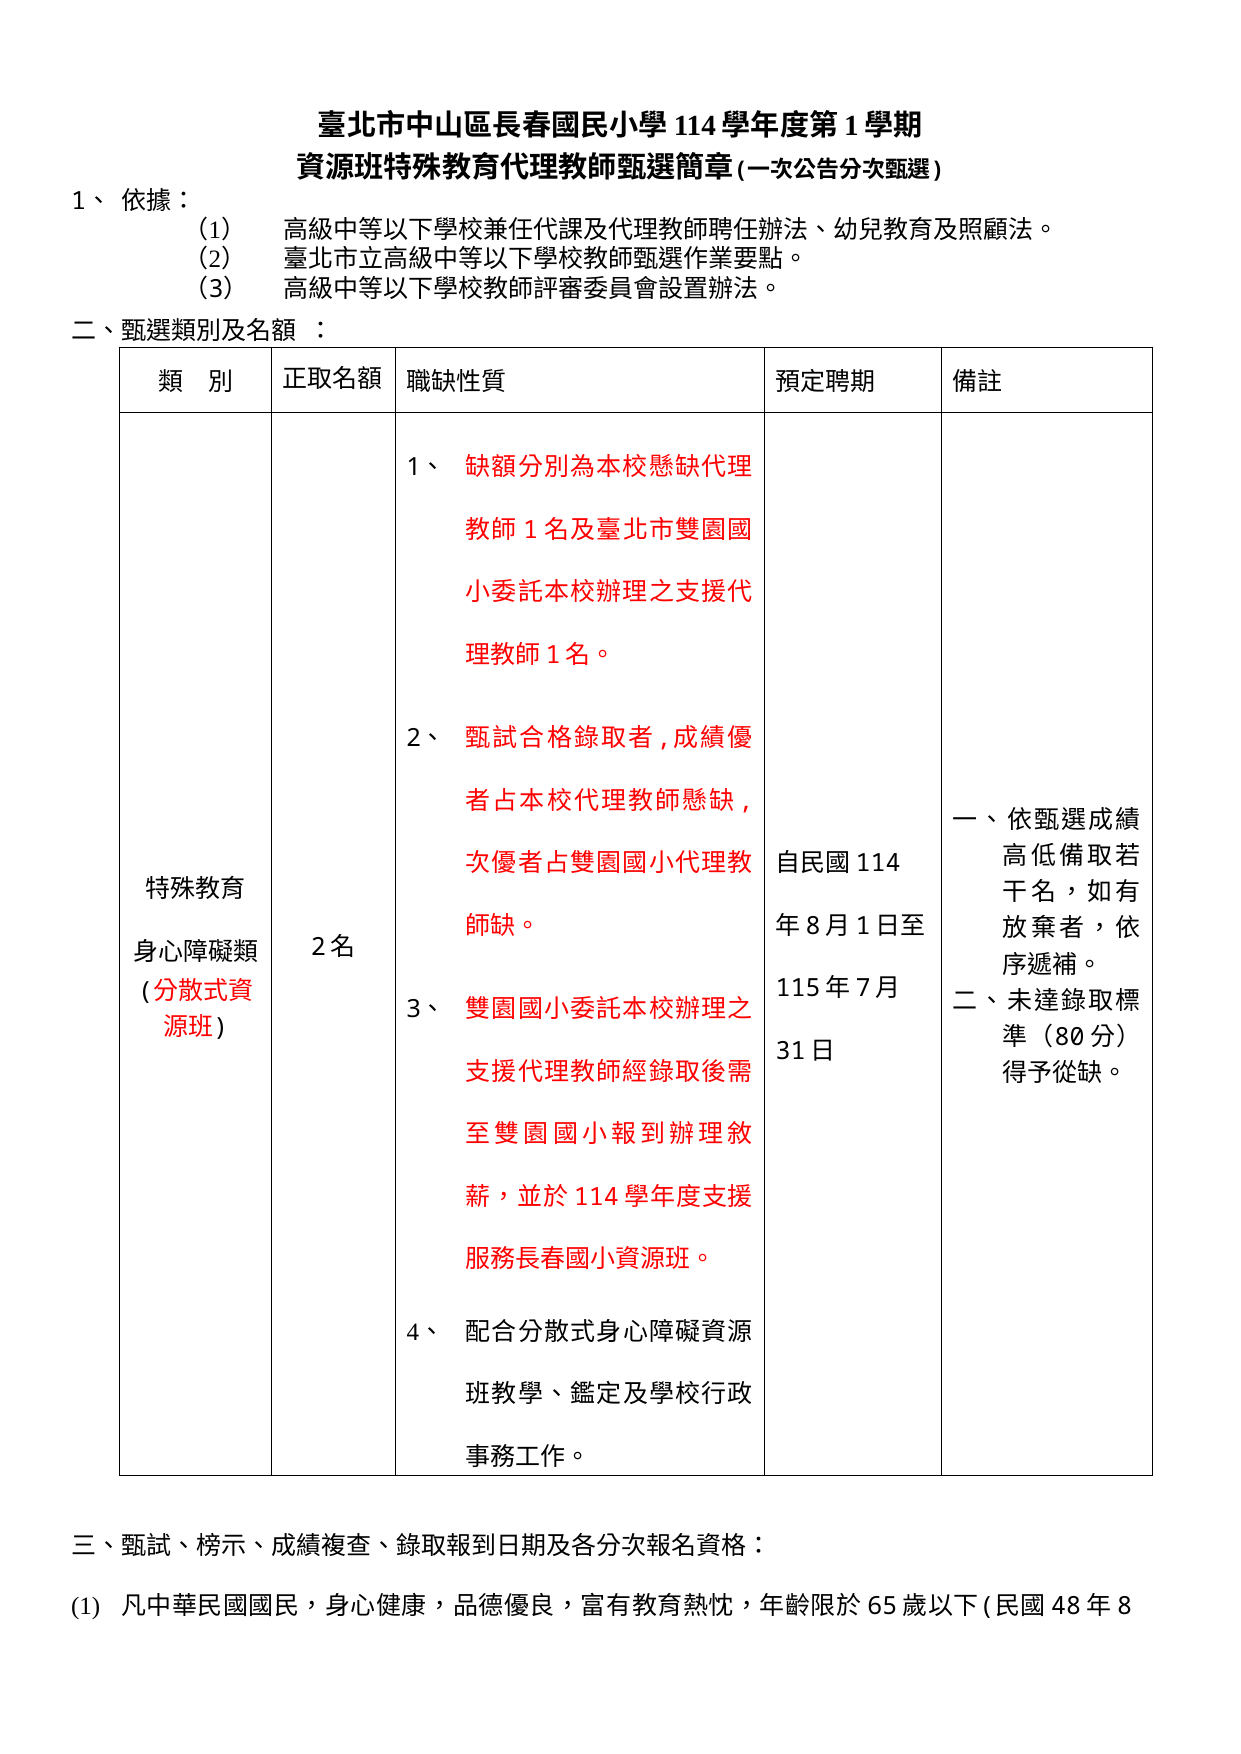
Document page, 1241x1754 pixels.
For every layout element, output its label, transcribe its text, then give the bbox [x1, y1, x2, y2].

table_cell 缺額分別為本校懸缺代理教師1名及臺北市雙園國小委託本校辦理之支援代理教師1名。 甄試合格錄取者,成績優者占本校代理教師懸缺,次優者占雙園國小代理教師缺。 雙園國小委託本校辦理之支援代理教師經錄取後需至雙園國小報到辦理敘薪，並於114學年度支援服務長春國小資源班。 配合分散式身心障礙資源班教學、鑑定及學校行政事務工作。 [396, 413, 764, 1475]
table_header 備註 [942, 348, 1152, 412]
table_header 預定聘期 [765, 348, 941, 412]
table_cell 特殊教育 身心障礙類 (分散式資源班) [120, 413, 271, 1475]
table_header 正取名額 [272, 348, 395, 412]
table_cell 自民國114年8月1日至115年7月31日 [765, 413, 941, 1475]
text 三、甄試、榜示、成績複查、錄取報到日期及各分次報名資格： [71, 1526, 1169, 1562]
list 依據： [71, 186, 1169, 215]
table_header 職缺性質 [396, 348, 764, 412]
text 資源班特殊教育代理教師甄選簡章(一次公告分次甄選) [71, 144, 1169, 186]
table_header 類 別 [120, 348, 271, 412]
table_cell 一、依甄選成績高低備取若干名，如有放棄者，依序遞補。 二、未達錄取標準（80分）得予從缺。 [942, 413, 1152, 1475]
list 凡中華民國國民，身心健康，品德優良，富有教育熱忱，年齡限於65歲以下(民國48年8 [71, 1562, 1132, 1624]
list 臺北市立高級中等以下學校教師甄選作業要點。 [183, 244, 1169, 274]
list 高級中等以下學校兼任代課及代理教師聘任辦法、幼兒教育及照顧法。 [183, 215, 1169, 244]
table_cell 2名 [272, 413, 395, 1475]
list 高級中等以下學校教師評審委員會設置辦法。 [183, 274, 1169, 303]
text 二、甄選類別及名額 ： [71, 310, 1169, 347]
text 臺北市中山區長春國民小學114學年度第1學期 [71, 102, 1169, 144]
